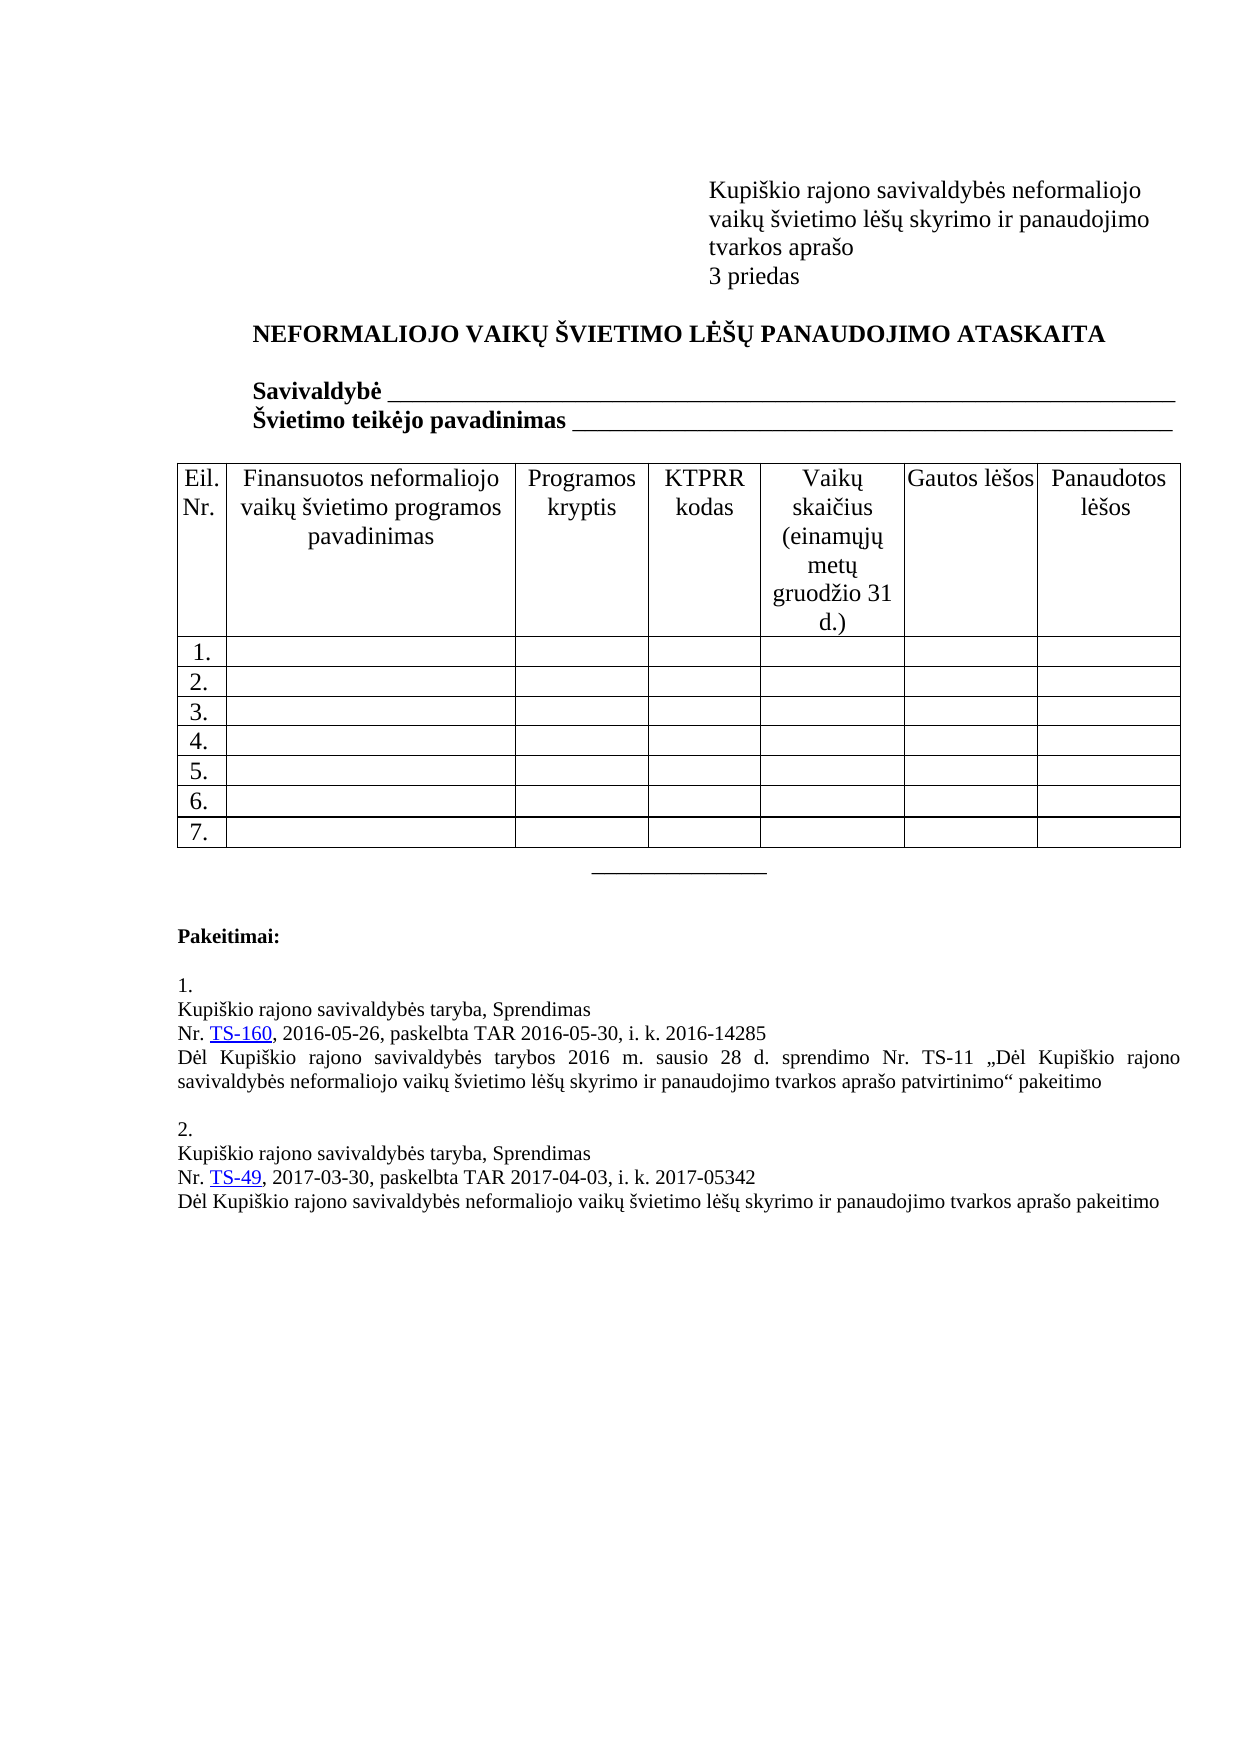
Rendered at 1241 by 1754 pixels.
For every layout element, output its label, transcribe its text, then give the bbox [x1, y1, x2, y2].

text NEFORMALIOJO VAIKŲ ŠVIETIMO LĖŠŲ PANAUDOJIMO ATASKAITA [177, 319, 1181, 347]
table_cell [761, 818, 904, 847]
text Nr. TS-160, 2016-05-26, paskelbta TAR 2016-05-30, i. k. 2016-14285 [177, 1021, 1181, 1045]
table_cell [649, 637, 760, 666]
text 3 priedas [579, 261, 1181, 290]
table_header Gautos lėšos [905, 464, 1037, 636]
table_cell [649, 667, 760, 696]
table_cell [227, 786, 515, 816]
table_cell [516, 667, 648, 696]
table_cell 5. [178, 756, 226, 785]
text 1. [177, 973, 1181, 997]
text Dėl Kupiškio rajono savivaldybės tarybos 2016 m. sausio 28 d. sprendimo Nr. TS-11 „Dėl Kupiškio rajono savivaldybės neformaliojo vaikų švietimo lėšų skyrimo ir panaudojimo tvarkos aprašo patvirtinimo“ pakeitimo [177, 1045, 1181, 1093]
text Dėl Kupiškio rajono savivaldybės neformaliojo vaikų švietimo lėšų skyrimo ir panaudojimo tvarkos aprašo pakeitimo [177, 1189, 1181, 1213]
table_cell [1038, 756, 1180, 785]
table_header Programos kryptis [516, 464, 648, 636]
table_header KTPRR kodas [649, 464, 760, 636]
text vaikų švietimo lėšų skyrimo ir panaudojimo [709, 204, 1181, 232]
table_cell [905, 697, 1037, 725]
table_cell [649, 726, 760, 755]
text Kupiškio rajono savivaldybės taryba, Sprendimas [177, 1141, 1181, 1165]
table_cell [761, 697, 904, 725]
table_cell [905, 818, 1037, 847]
text Savivaldybė _______________________________________________________________ [177, 376, 1181, 405]
table_cell [1038, 786, 1180, 816]
table_cell [905, 756, 1037, 785]
text 2. [177, 1117, 1181, 1141]
table_cell [1038, 726, 1180, 755]
table_cell [905, 726, 1037, 755]
table_cell [649, 786, 760, 816]
table_cell [227, 667, 515, 696]
table_cell 1. [178, 637, 226, 666]
table_cell [516, 726, 648, 755]
table_cell 7. [178, 818, 226, 847]
table_header Eil. Nr. [178, 464, 226, 636]
text ______________ [177, 848, 1181, 876]
table_cell [227, 756, 515, 785]
text Švietimo teikėjo pavadinimas ________________________________________________ [177, 405, 1181, 434]
table_cell 3. [178, 697, 226, 725]
table_cell [761, 667, 904, 696]
table_cell 6. [178, 786, 226, 816]
table_cell 2. [178, 667, 226, 696]
table_cell [761, 786, 904, 816]
table_cell [761, 726, 904, 755]
table_cell 4. [178, 726, 226, 755]
table_cell [516, 818, 648, 847]
text Pakeitimai: [177, 924, 1181, 948]
table_cell [761, 756, 904, 785]
table_header Finansuotos neformaliojo vaikų švietimo programos pavadinimas [227, 464, 515, 636]
table_cell [649, 756, 760, 785]
table_cell [649, 697, 760, 725]
table_header Panaudotos lėšos [1038, 464, 1180, 636]
table_cell [227, 637, 515, 666]
text tvarkos aprašo [709, 232, 1181, 261]
table_cell [1038, 637, 1180, 666]
table_cell [516, 697, 648, 725]
table_cell [1038, 818, 1180, 847]
table_cell [1038, 667, 1180, 696]
table_cell [516, 637, 648, 666]
table_cell [516, 786, 648, 816]
text Kupiškio rajono savivaldybės neformaliojo [709, 175, 1181, 204]
table_cell [516, 756, 648, 785]
table_cell [905, 786, 1037, 816]
table_cell [905, 637, 1037, 666]
text Nr. TS-49, 2017-03-30, paskelbta TAR 2017-04-03, i. k. 2017-05342 [177, 1165, 1181, 1189]
table_cell [1038, 697, 1180, 725]
text Kupiškio rajono savivaldybės taryba, Sprendimas [177, 997, 1181, 1021]
table_cell [649, 818, 760, 847]
table_cell [761, 637, 904, 666]
table_cell [227, 726, 515, 755]
table_cell [905, 667, 1037, 696]
table_header Vaikų skaičius (einamųjų metų gruodžio 31 d.) [761, 464, 904, 636]
table_cell [227, 697, 515, 725]
table_cell [227, 818, 515, 847]
